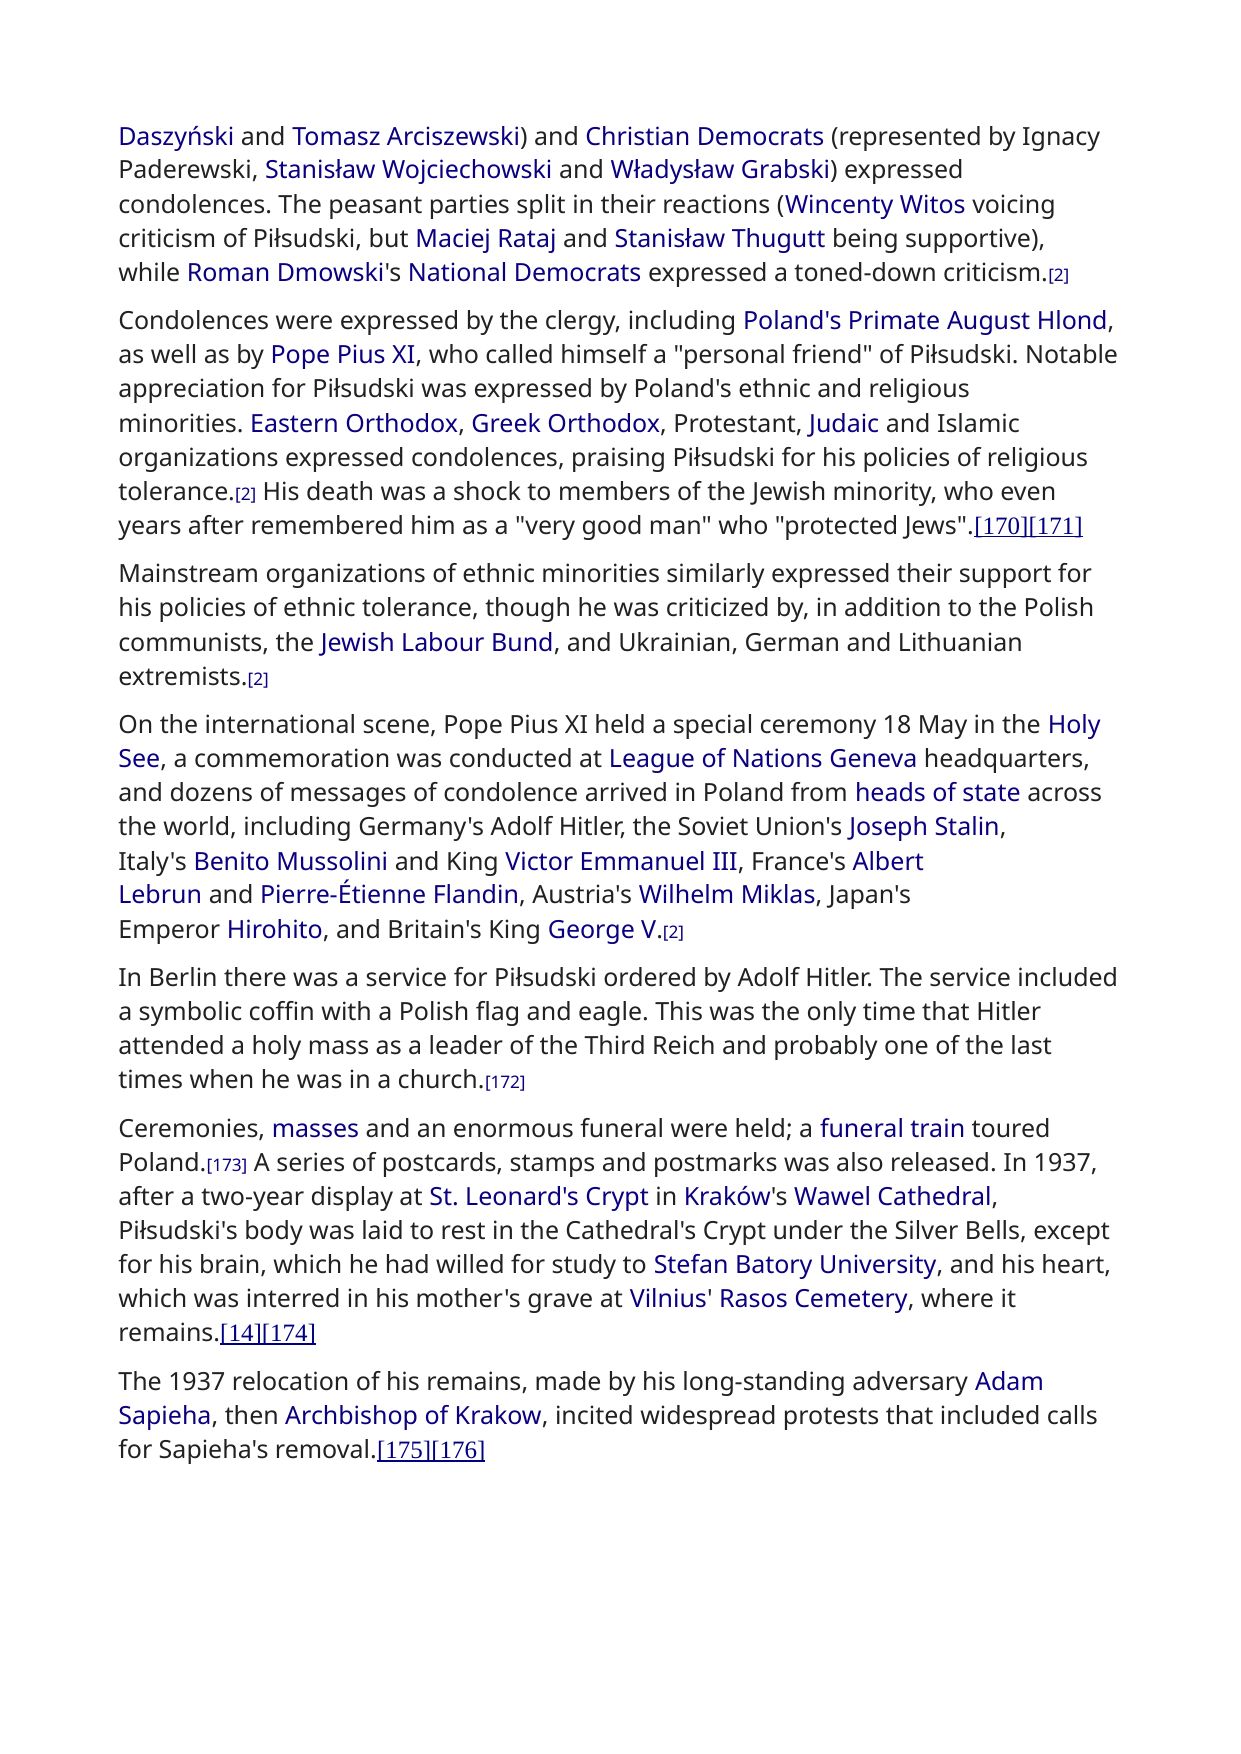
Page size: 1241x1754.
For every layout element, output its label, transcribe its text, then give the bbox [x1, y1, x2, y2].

text Mainstream organizations of ethnic minorities similarly expressed their support for his policies of ethnic tolerance, though he was criticized by, in addition to the Polish communists, the Jewish Labour Bund, and Ukrainian, German and Lithuanian extremists.[2] [118, 556, 1122, 692]
text Condolences were expressed by the clergy, including Poland's Primate August Hlond, as well as by Pope Pius XI, who called himself a "personal friend" of Piłsudski. Notable appreciation for Piłsudski was expressed by Poland's ethnic and religious minorities. Eastern Orthodox, Greek Orthodox, Protestant, Judaic and Islamic organizations expressed condolences, praising Piłsudski for his policies of religious tolerance.[2] His death was a shock to members of the Jewish minority, who even years after remembered him as a "very good man" who "protected Jews".[170][171] [118, 303, 1122, 541]
text In Berlin there was a service for Piłsudski ordered by Adolf Hitler. The service included a symbolic coffin with a Polish flag and eagle. This was the only time that Hitler attended a holy mass as a leader of the Third Reich and probably one of the last times when he was in a church.[172] [118, 960, 1122, 1096]
text On the international scene, Pope Pius XI held a special ceremony 18 May in the Holy See, a commemoration was conducted at League of Nations Geneva headquarters, and dozens of messages of condolence arrived in Poland from heads of state across the world, including Germany's Adolf Hitler, the Soviet Union's Joseph Stalin, Italy's Benito Mussolini and King Victor Emmanuel III, France's Albert Lebrun and Pierre-Étienne Flandin, Austria's Wilhelm Miklas, Japan's Emperor Hirohito, and Britain's King George V.[2] [118, 707, 1122, 945]
text Daszyński and Tomasz Arciszewski) and Christian Democrats (represented by Ignacy Paderewski, Stanisław Wojciechowski and Władysław Grabski) expressed condolences. The peasant parties split in their reactions (Wincenty Witos voicing criticism of Piłsudski, but Maciej Rataj and Stanisław Thugutt being supportive), while Roman Dmowski's National Democrats expressed a toned-down criticism.[2] [118, 118, 1122, 288]
text Ceremonies, masses and an enormous funeral were held; a funeral train toured Poland.[173] A series of postcards, stamps and postmarks was also released. In 1937, after a two-year display at St. Leonard's Crypt in Kraków's Wawel Cathedral, Piłsudski's body was laid to rest in the Cathedral's Crypt under the Silver Bells, except for his brain, which he had willed for study to Stefan Batory University, and his heart, which was interred in his mother's grave at Vilnius' Rasos Cemetery, where it remains.[14][174] [118, 1111, 1122, 1349]
text The 1937 relocation of his remains, made by his long-standing adversary Adam Sapieha, then Archbishop of Krakow, incited widespread protests that included calls for Sapieha's removal.[175][176] [118, 1364, 1122, 1466]
